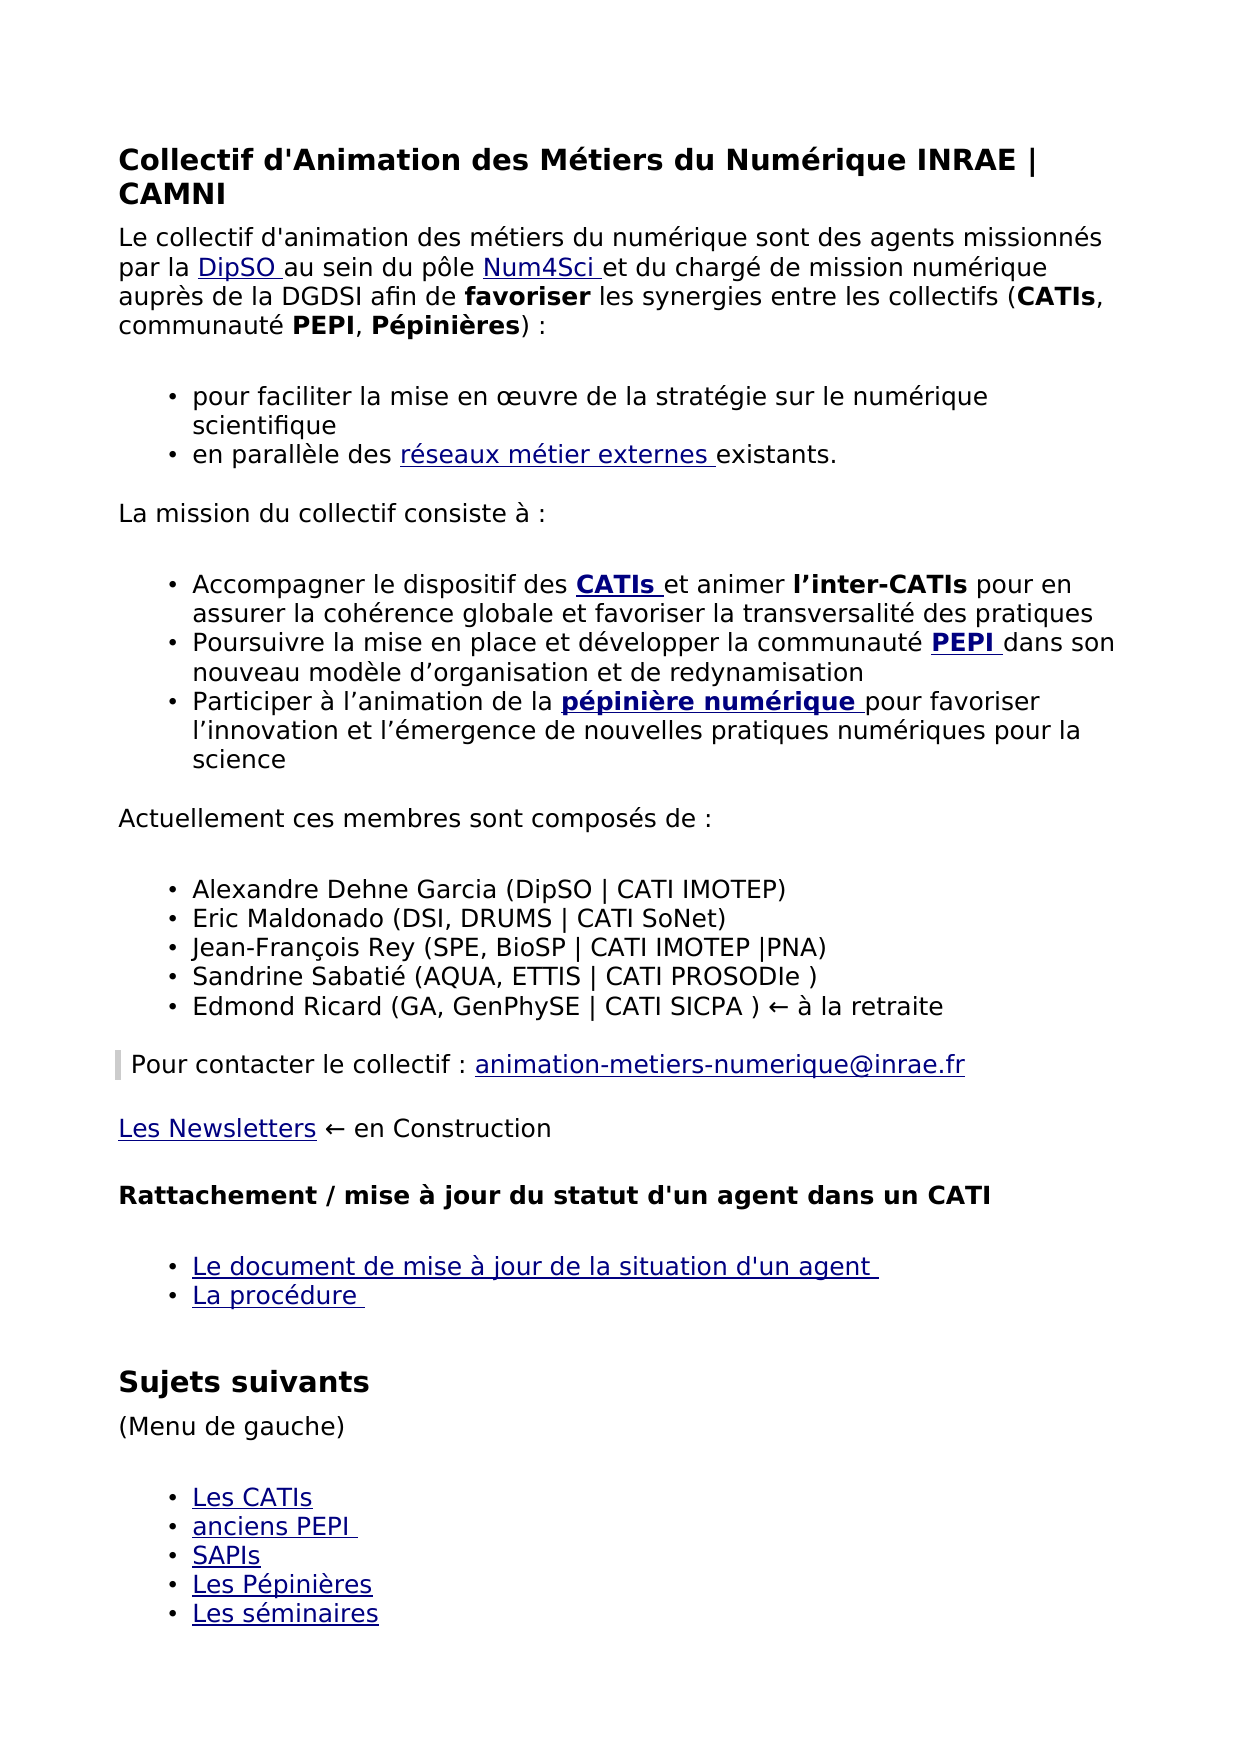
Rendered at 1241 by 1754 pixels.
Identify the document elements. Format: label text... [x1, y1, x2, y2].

list anciens PEPI [177, 1512, 1122, 1541]
list Les CATIs [177, 1483, 1122, 1512]
list Jean-François Rey (SPE, BioSP | CATI IMOTEP |PNA) [177, 933, 1122, 963]
subtitle Sujets suivants [118, 1365, 1122, 1399]
list Eric Maldonado (DSI, DRUMS | CATI SoNet) [177, 904, 1122, 933]
text Le collectif d'animation des métiers du numérique sont des agents missionnés par la DipSO au sein du pôle Num4Sci et du chargé de mission numérique auprès de la DGDSI afin de favoriser les synergies entre les collectifs (CATIs, communauté PEPI, Pépinières) : [118, 223, 1122, 340]
list La procédure [177, 1282, 1122, 1311]
list pour faciliter la mise en œuvre de la stratégie sur le numérique scientifique [177, 382, 1122, 441]
list Le document de mise à jour de la situation d'un agent [177, 1252, 1122, 1282]
table_header Pour contacter le collectif : animation-metiers-numerique@inrae.fr [121, 1050, 1122, 1079]
list Edmond Ricard (GA, GenPhySE | CATI SICPA ) ← à la retraite [177, 992, 1122, 1021]
list Alexandre Dehne Garcia (DipSO | CATI IMOTEP) [177, 875, 1122, 904]
text La mission du collectif consiste à : [118, 499, 1122, 528]
list SAPIs [177, 1541, 1122, 1570]
text (Menu de gauche) [118, 1412, 1122, 1441]
text Les Newsletters ← en Construction [118, 1114, 1122, 1144]
subtitle Rattachement / mise à jour du statut d'un agent dans un CATI [118, 1181, 1122, 1210]
list en parallèle des réseaux métier externes existants. [177, 441, 1122, 470]
list Les Pépinières [177, 1570, 1122, 1599]
list Accompagner le dispositif des CATIs et animer l’inter-CATIs pour en assurer la cohérence globale et favoriser la transversalité des pratiques [177, 570, 1122, 629]
list Sandrine Sabatié (AQUA, ETTIS | CATI PROSODIe ) [177, 963, 1122, 992]
subtitle Collectif d'Animation des Métiers du Numérique INRAE | CAMNI [118, 143, 1122, 211]
list Poursuivre la mise en place et développer la communauté PEPI dans son nouveau modèle d’organisation et de redynamisation [177, 629, 1122, 687]
list Participer à l’animation de la pépinière numérique pour favoriser l’innovation et l’émergence de nouvelles pratiques numériques pour la science [177, 687, 1122, 774]
list Les séminaires [177, 1599, 1122, 1629]
text Actuellement ces membres sont composés de : [118, 804, 1122, 833]
